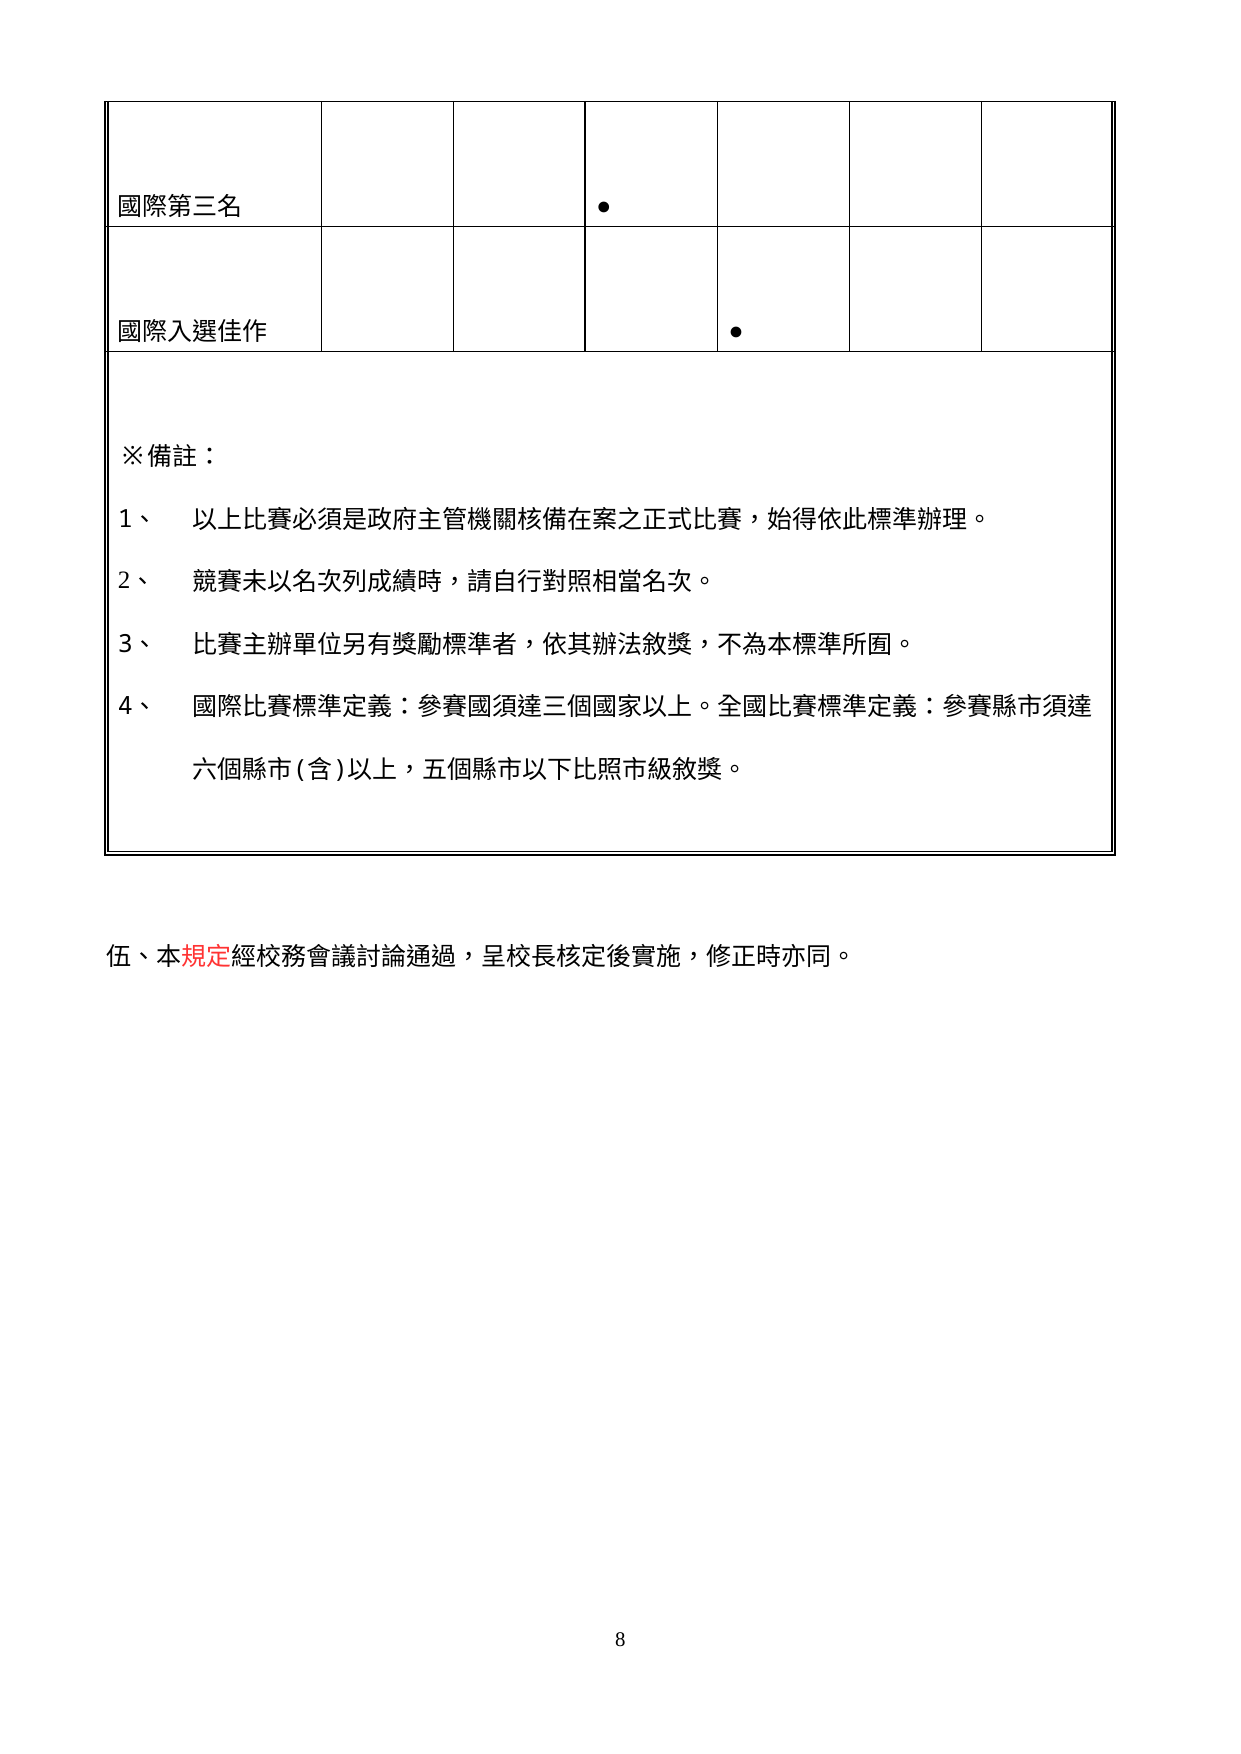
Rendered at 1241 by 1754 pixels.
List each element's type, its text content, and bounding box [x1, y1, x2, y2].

table_cell [982, 227, 1111, 351]
table_cell ● [586, 102, 717, 226]
table_cell 國際第三名 [109, 102, 321, 226]
table_cell [586, 227, 717, 351]
table_cell 國際入選佳作 [109, 227, 321, 351]
table_cell [454, 227, 584, 351]
table_cell [850, 227, 981, 351]
table_cell [454, 102, 584, 226]
table_cell [718, 102, 849, 226]
table_cell [982, 102, 1111, 226]
table_cell [850, 102, 981, 226]
table_cell ● [718, 227, 849, 351]
table_cell [322, 227, 453, 351]
table_cell ※備註： 以上比賽必須是政府主管機關核備在案之正式比賽，始得依此標準辦理。 競賽未以名次列成績時，請自行對照相當名次。 比賽主辦單位另有獎勵標準者，依其辦法敘獎，不為本標準所囿。 國際比賽標準定義：參賽國須達三個國家以上。全國比賽標準定義：參賽縣市須達六個縣市(含)以上，五個縣市以下比照市級敘獎。 [109, 352, 1111, 851]
table_cell [322, 102, 453, 226]
text 伍、本規定經校務會議討論通過，呈校長核定後實施，修正時亦同。 [106, 913, 1134, 976]
